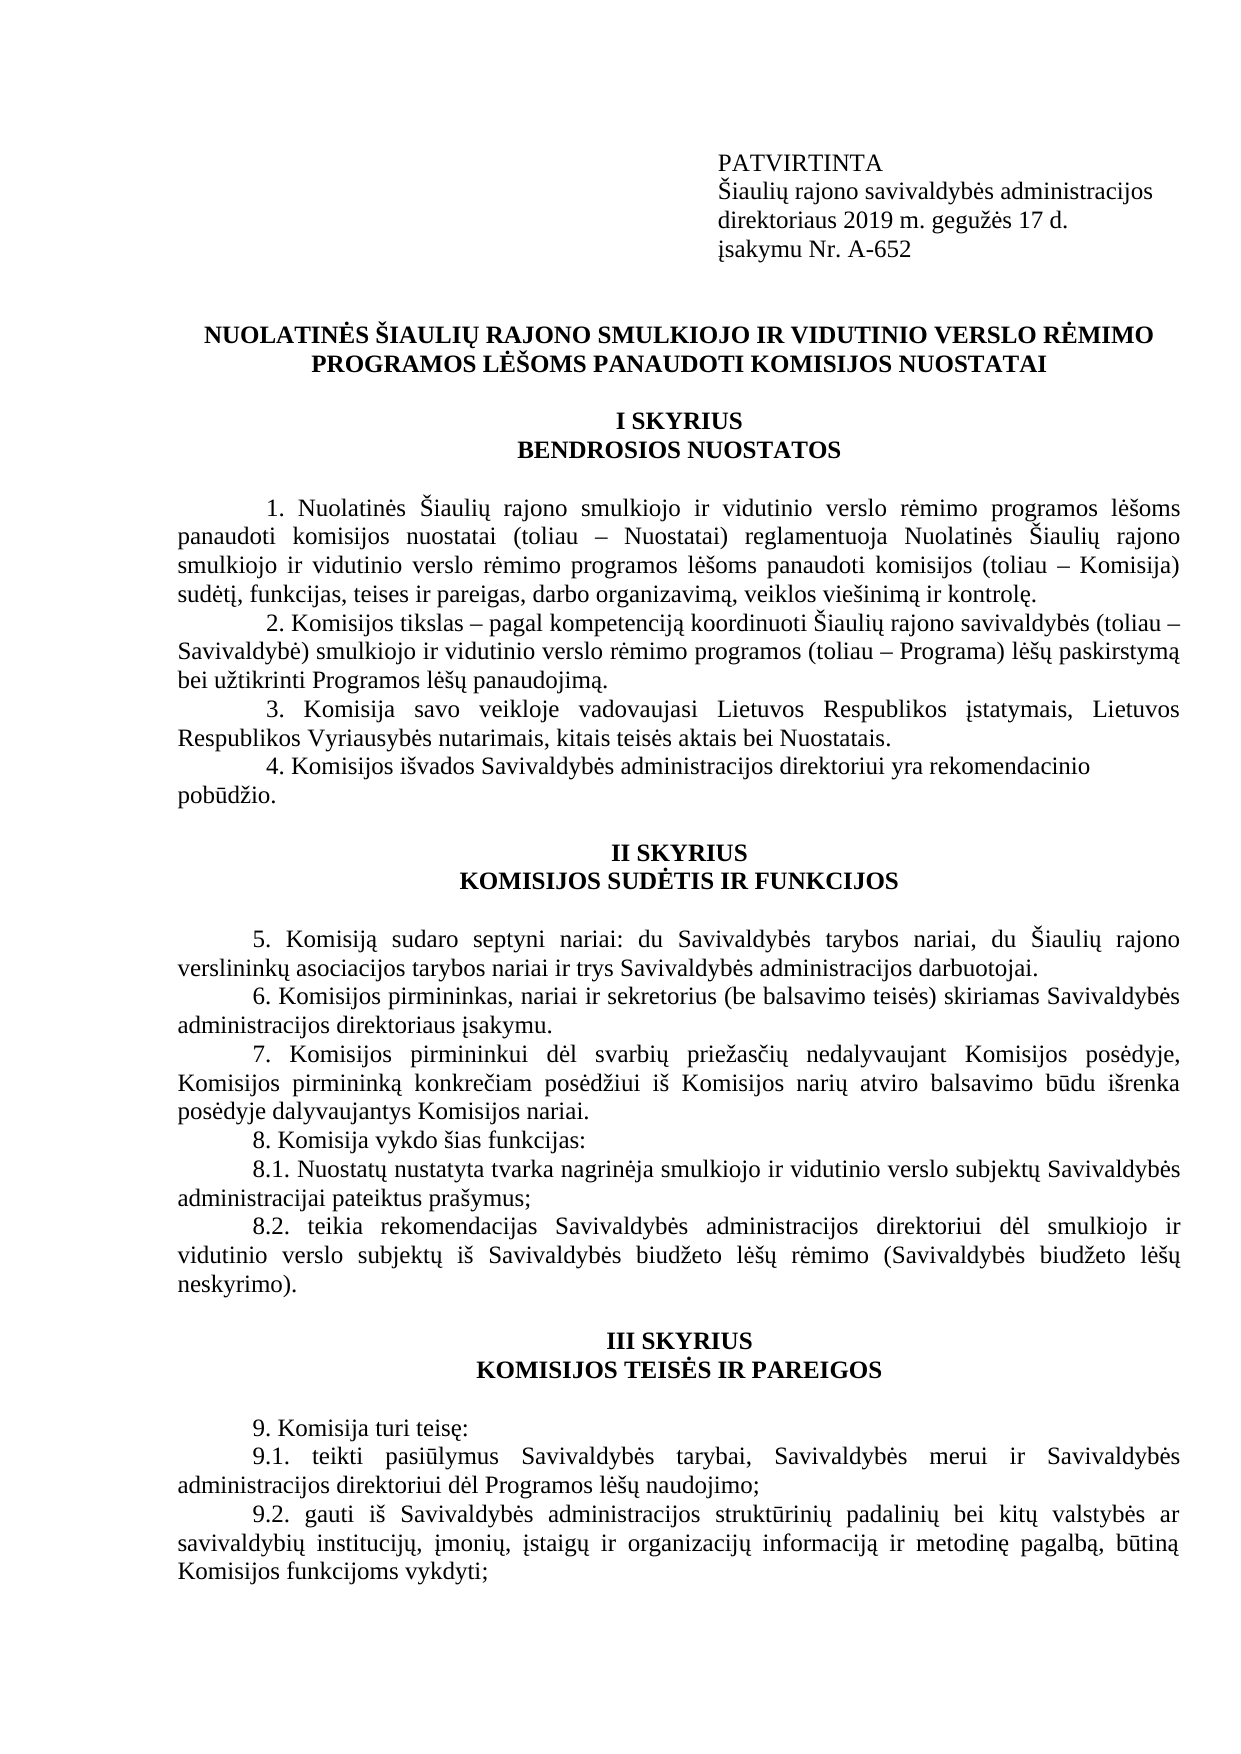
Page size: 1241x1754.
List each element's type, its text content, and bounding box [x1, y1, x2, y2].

text 7. Komisijos pirmininkui dėl svarbių priežasčių nedalyvaujant Komisijos posėdyje, Komisijos pirmininką konkrečiam posėdžiui iš Komisijos narių atviro balsavimo būdu išrenka posėdyje dalyvaujantys Komisijos nariai. [177, 1039, 1181, 1125]
text KOMISIJOS TEISĖS IR PAREIGOS [177, 1355, 1181, 1384]
text 8. Komisija vykdo šias funkcijas: [177, 1125, 1181, 1154]
text 3. Komisija savo veikloje vadovaujasi Lietuvos Respublikos įstatymais, Lietuvos Respublikos Vyriausybės nutarimais, kitais teisės aktais bei Nuostatais. [177, 694, 1181, 751]
text 6. Komisijos pirmininkas, nariai ir sekretorius (be balsavimo teisės) skiriamas Savivaldybės administracijos direktoriaus įsakymu. [177, 981, 1181, 1039]
text 8.2. teikia rekomendacijas Savivaldybės administracijos direktoriui dėl smulkiojo ir vidutinio verslo subjektų iš Savivaldybės biudžeto lėšų rėmimo (Savivaldybės biudžeto lėšų neskyrimo). [177, 1211, 1181, 1298]
text 2. Komisijos tikslas – pagal kompetenciją koordinuoti Šiaulių rajono savivaldybės (toliau – Savivaldybė) smulkiojo ir vidutinio verslo rėmimo programos (toliau – Programa) lėšų paskirstymą bei užtikrinti Programos lėšų panaudojimą. [177, 608, 1181, 694]
text Šiaulių rajono savivaldybės administracijos [582, 176, 1181, 205]
text įsakymu Nr. A-652 [582, 234, 1181, 263]
text KOMISIJOS SUDĖTIS IR FUNKCIJOS [177, 866, 1181, 895]
text I SKYRIUS [177, 406, 1181, 435]
text NUOLATINĖS ŠIAULIŲ RAJONO SMULKIOJO IR VIDUTINIO VERSLO RĖMIMO PROGRAMOS LĖŠOMS PANAUDOTI KOMISIJOS NUOSTATAI [177, 320, 1181, 378]
text 9. Komisija turi teisę: [177, 1413, 1181, 1441]
text PATVIRTINTA [582, 148, 1181, 176]
text 9.1. teikti pasiūlymus Savivaldybės tarybai, Savivaldybės merui ir Savivaldybės administracijos direktoriui dėl Programos lėšų naudojimo; [177, 1441, 1181, 1499]
text II SKYRIUS [177, 838, 1181, 866]
text 1. Nuolatinės Šiaulių rajono smulkiojo ir vidutinio verslo rėmimo programos lėšoms panaudoti komisijos nuostatai (toliau – Nuostatai) reglamentuoja Nuolatinės Šiaulių rajono smulkiojo ir vidutinio verslo rėmimo programos lėšoms panaudoti komisijos (toliau – Komisija) sudėtį, funkcijas, teises ir pareigas, darbo organizavimą, veiklos viešinimą ir kontrolę. [177, 493, 1181, 608]
text BENDROSIOS NUOSTATOS [177, 435, 1181, 464]
text III SKYRIUS [177, 1326, 1181, 1355]
text 4. Komisijos išvados Savivaldybės administracijos direktoriui yra rekomendacinio pobūdžio. [177, 751, 1181, 809]
text 9.2. gauti iš Savivaldybės administracijos struktūrinių padalinių bei kitų valstybės ar savivaldybių institucijų, įmonių, įstaigų ir organizacijų informaciją ir metodinę pagalbą, būtiną Komisijos funkcijoms vykdyti; [177, 1499, 1180, 1585]
text direktoriaus 2019 m. gegužės 17 d. [582, 205, 1181, 234]
text 8.1. Nuostatų nustatyta tvarka nagrinėja smulkiojo ir vidutinio verslo subjektų Savivaldybės administracijai pateiktus prašymus; [177, 1154, 1181, 1211]
text 5. Komisiją sudaro septyni nariai: du Savivaldybės tarybos nariai, du Šiaulių rajono verslininkų asociacijos tarybos nariai ir trys Savivaldybės administracijos darbuotojai. [177, 924, 1181, 981]
